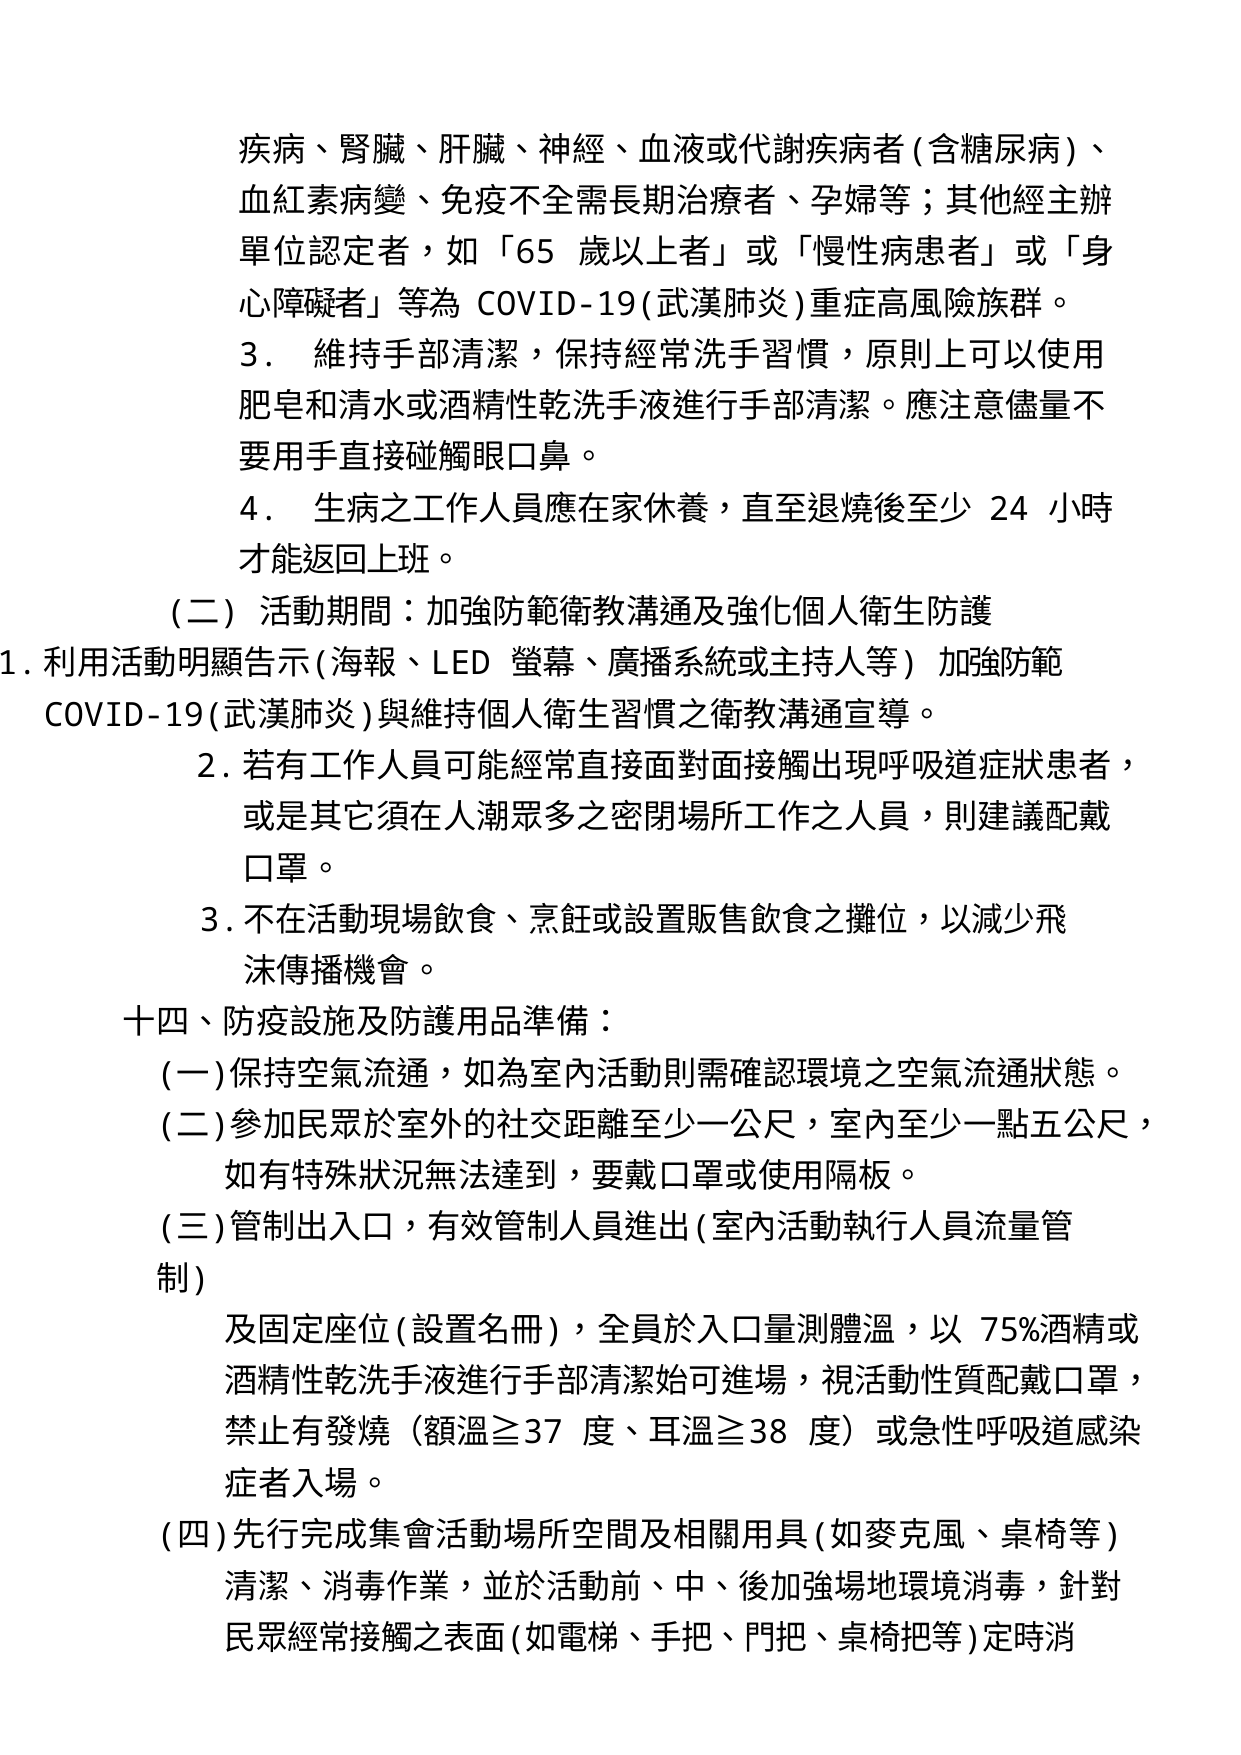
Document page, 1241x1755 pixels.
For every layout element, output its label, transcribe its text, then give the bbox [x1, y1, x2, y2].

text (二) 活動期間：加強防範衛教溝通及強化個人衛生防護 [166, 584, 1168, 633]
text (四)先行完成集會活動場所空間及相關用具(如麥克風、桌椅等)清潔、消毒作業，並於活動前、中、後加強場地環境消毒，針對 民眾經常接觸之表面(如電梯、手把、門把、桌椅把等)定時消 [156, 1508, 1123, 1659]
list 生病之工作人員應在家休養，直至退燒後至少 24 小時才能返回上班。 [239, 482, 1123, 581]
list 維持手部清潔，保持經常洗手習慣，原則上可以使用肥皂和清水或酒精性乾洗手液進行手部清潔。應注意儘量不要用手直接碰觸眼口鼻。 [239, 328, 1106, 478]
list 若有工作人員可能經常直接面對面接觸出現呼吸道症狀患者， 或是其它須在人潮眾多之密閉場所工作之人員，則建議配戴 口罩。 [196, 739, 1155, 889]
text 及固定座位(設置名冊)，全員於入口量測體溫，以 75%酒精或酒精性乾洗手液進行手部清潔始可進場，視活動性質配戴口罩， 禁止有發燒（額溫≧37 度、耳溫≧38 度）或急性呼吸道感染症者入場。 [224, 1303, 1156, 1505]
text 如有特殊狀況無法達到，要戴口罩或使用隔板。 (三)管制出入口，有效管制人員進出(室內活動執行人員流量管制) [156, 1149, 1123, 1300]
list 利用活動明顯告示(海報、LED 螢幕、廣播系統或主持人等) 加強防範 COVID-19(武漢肺炎)與維持個人衛生習慣之衛教溝通宣導。 [0, 636, 1118, 736]
text 疾病、腎臟、肝臟、神經、血液或代謝疾病者(含糖尿病)、血紅素病變、免疫不全需長期治療者、孕婦等；其他經主辦單位認定者，如「65 歲以上者」或「慢性病患者」或「身心障礙者」等為 COVID-19(武漢肺炎)重症高風險族群。 [239, 123, 1114, 325]
list 不在活動現場飲食、烹飪或設置販售飲食之攤位，以減少飛 沫傳播機會。 [199, 893, 1110, 992]
text 十四、防疫設施及防護用品準備： (一)保持空氣流通，如為室內活動則需確認環境之空氣流通狀態。 (二)參加民眾於室外的社交距離至少一公尺，室內至少一點五公尺， [122, 995, 1156, 1146]
